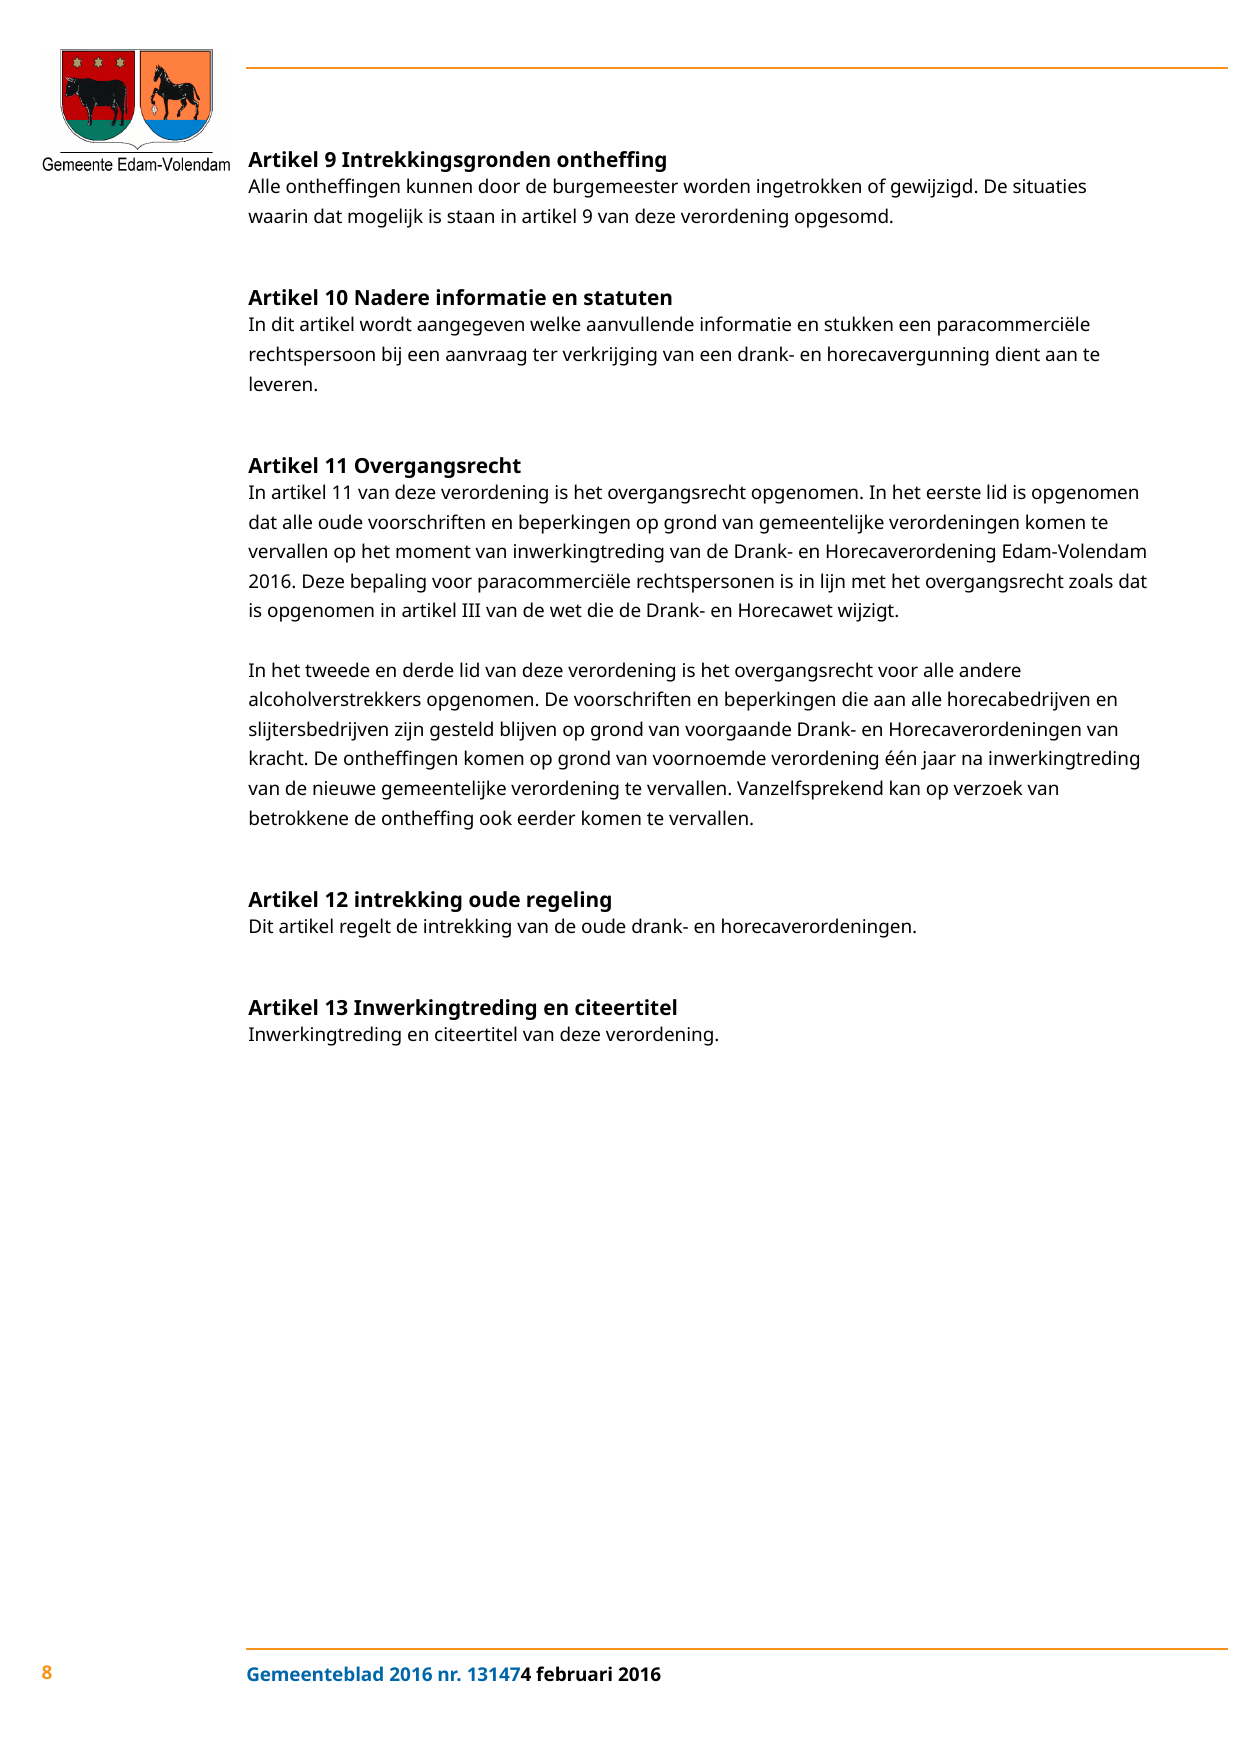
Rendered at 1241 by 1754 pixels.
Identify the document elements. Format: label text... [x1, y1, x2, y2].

text Artikel 11 Overgangsrecht [248, 451, 1152, 479]
text Artikel 13 Inwerkingtreding en citeertitel [248, 993, 1152, 1022]
text Alle ontheffingen kunnen door de burgemeester worden ingetrokken of gewijzigd. De situaties waarin dat mogelijk is staan in artikel 9 van deze verordening opgesomd. [248, 174, 1152, 229]
text Artikel 12 intrekking oude regeling [248, 885, 1152, 913]
text In artikel 11 van deze verordening is het overgangsrecht opgenomen. In het eerste lid is opgenomen dat alle oude voorschriften en beperkingen op grond van gemeentelijke verordeningen komen te vervallen op het moment van inwerkingtreding van de Drank- en Horecaverordening Edam-Volendam 2016. Deze bepaling voor paracommerciële rechtspersonen is in lijn met het overgangsrecht zoals dat is opgenomen in artikel III van de wet die de Drank- en Horecawet wijzigt. [248, 479, 1152, 623]
picture [41, 47, 231, 172]
text Artikel 10 Nadere informatie en statuten [248, 283, 1152, 312]
text In het tweede en derde lid van deze verordening is het overgangsrecht voor alle andere alcoholverstrekkers opgenomen. De voorschriften en beperkingen die aan alle horecabedrijven en slijtersbedrijven zijn gesteld blijven op grond van voorgaande Drank- en Horecaverordeningen van kracht. De ontheffingen komen op grond van voornoemde verordening één jaar na inwerkingtreding van de nieuwe gemeentelijke verordening te vervallen. Vanzelfsprekend kan op verzoek van betrokkene de ontheffing ook eerder komen te vervallen. [248, 657, 1152, 830]
text Inwerkingtreding en citeertitel van deze verordening. [248, 1022, 1152, 1047]
text Dit artikel regelt de intrekking van de oude drank- en horecaverordeningen. [248, 913, 1152, 939]
text In dit artikel wordt aangegeven welke aanvullende informatie en stukken een paracommerciële rechtspersoon bij een aanvraag ter verkrijging van een drank- en horecavergunning dient aan te leveren. [248, 312, 1152, 397]
text Artikel 9 Intrekkingsgronden ontheffing [248, 145, 1152, 174]
